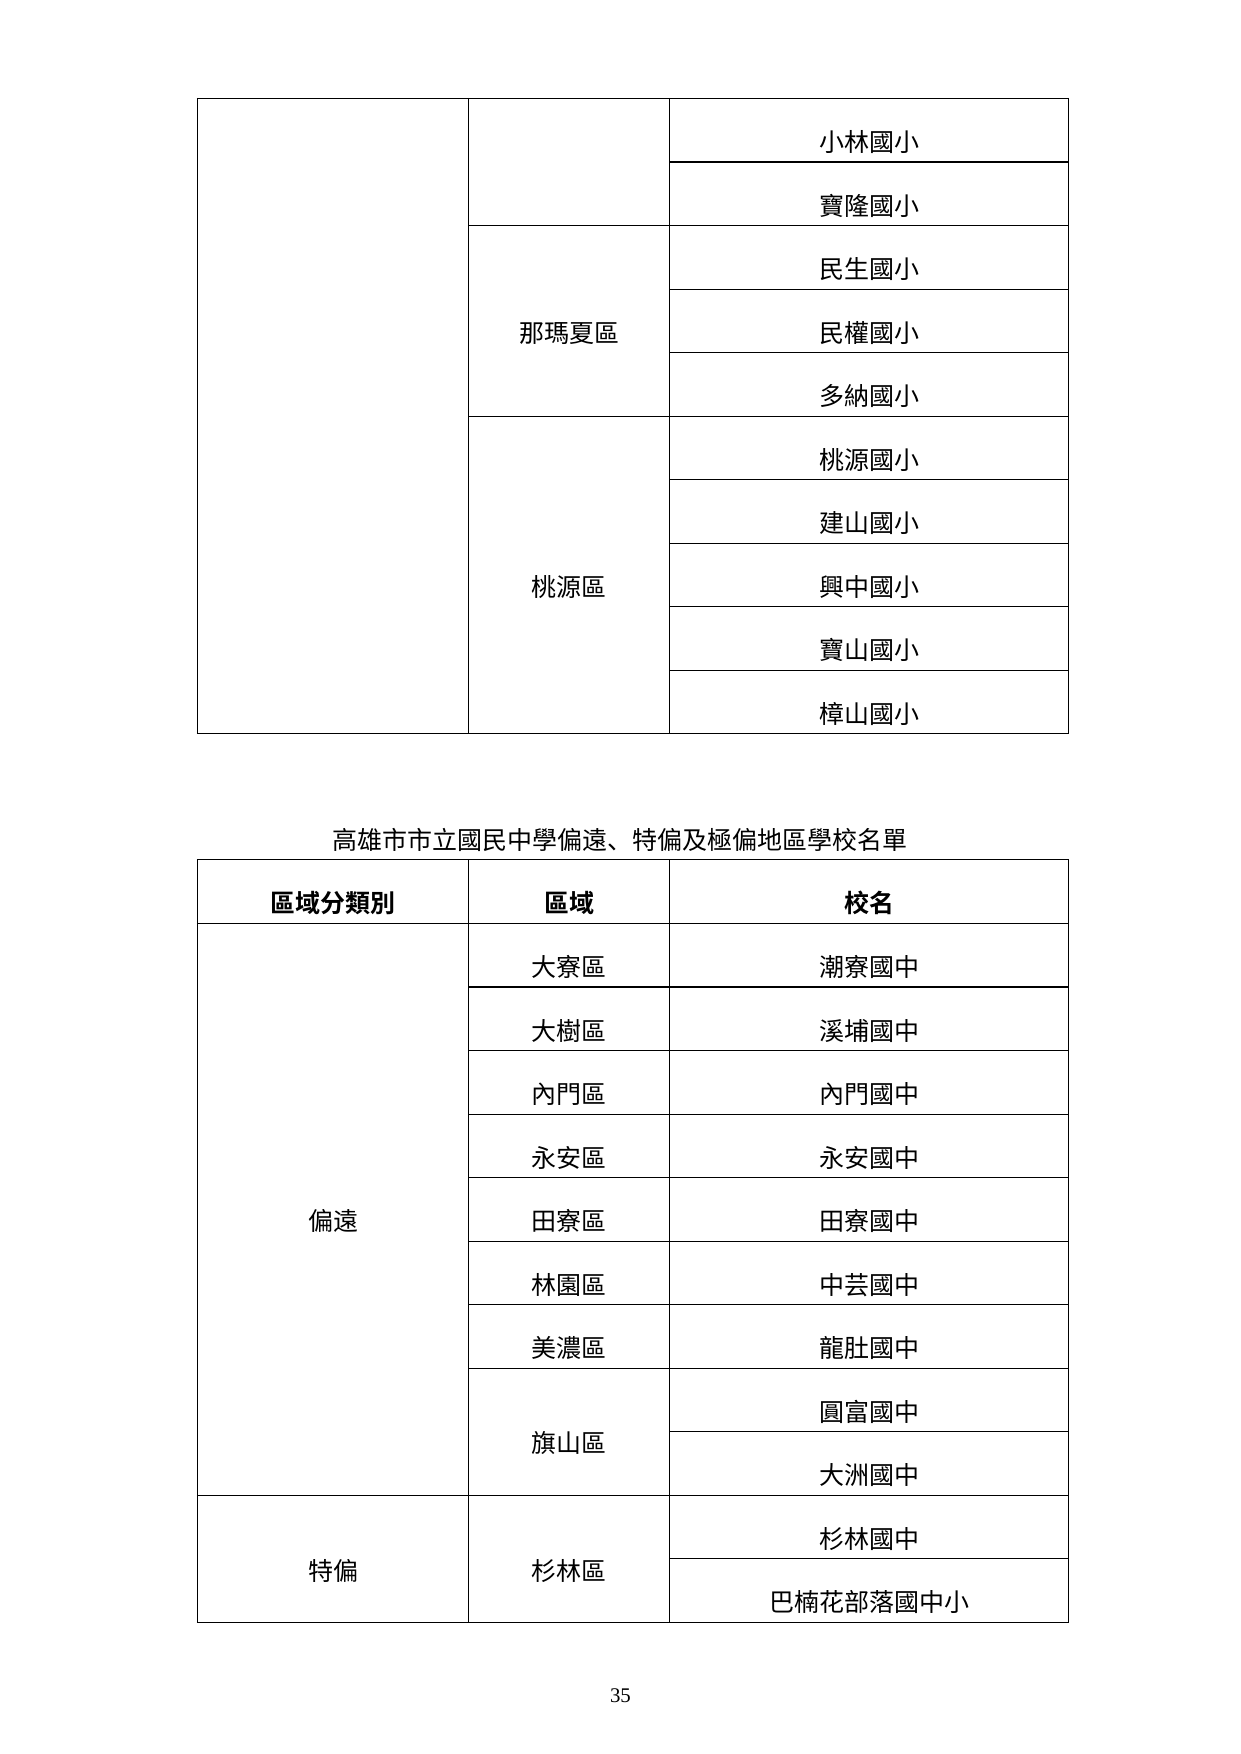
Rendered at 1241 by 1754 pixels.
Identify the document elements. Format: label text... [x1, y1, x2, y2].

table_cell 林園區 [469, 1242, 669, 1304]
table_cell 溪埔國中 [670, 988, 1068, 1050]
table_cell 多納國小 [670, 353, 1068, 416]
table_cell 大寮區 [469, 924, 669, 986]
table_cell 樟山國小 [670, 671, 1068, 733]
table_header 校名 [670, 860, 1068, 923]
table_cell 永安區 [469, 1115, 669, 1177]
table_cell 小林國小 [670, 99, 1068, 161]
table_cell [198, 99, 468, 733]
table_cell 寶隆國小 [670, 163, 1068, 225]
table_cell 巴楠花部落國中小 [670, 1559, 1068, 1622]
table_cell 民權國小 [670, 290, 1068, 352]
table_cell 內門國中 [670, 1051, 1068, 1113]
table_cell 桃源國小 [670, 417, 1068, 479]
table_cell 田寮區 [469, 1178, 669, 1241]
table_cell [469, 99, 669, 225]
table_cell 那瑪夏區 [469, 226, 669, 416]
table_cell 偏遠 [198, 924, 468, 1495]
table_cell 田寮國中 [670, 1178, 1068, 1241]
table_cell 民生國小 [670, 226, 1068, 288]
text 高雄市市立國民中學偏遠、特偏及極偏地區學校名單 [112, 797, 1128, 859]
table_cell 美濃區 [469, 1305, 669, 1368]
table_cell 永安國中 [670, 1115, 1068, 1177]
table_cell 大樹區 [469, 988, 669, 1050]
table_cell 寶山國小 [670, 607, 1068, 670]
table_cell 旗山區 [469, 1369, 669, 1495]
table_cell 龍肚國中 [670, 1305, 1068, 1368]
table_cell 特偏 [198, 1496, 468, 1622]
table_cell 圓富國中 [670, 1369, 1068, 1431]
table_cell 桃源區 [469, 417, 669, 733]
table_cell 杉林國中 [670, 1496, 1068, 1558]
table_header 區域 [469, 860, 669, 923]
table_cell 中芸國中 [670, 1242, 1068, 1304]
table_cell 興中國小 [670, 544, 1068, 606]
table_cell 大洲國中 [670, 1432, 1068, 1495]
table_cell 建山國小 [670, 480, 1068, 543]
table_cell 潮寮國中 [670, 924, 1068, 986]
table_header 區域分類別 [198, 860, 468, 923]
table_cell 內門區 [469, 1051, 669, 1113]
table_cell 杉林區 [469, 1496, 669, 1622]
